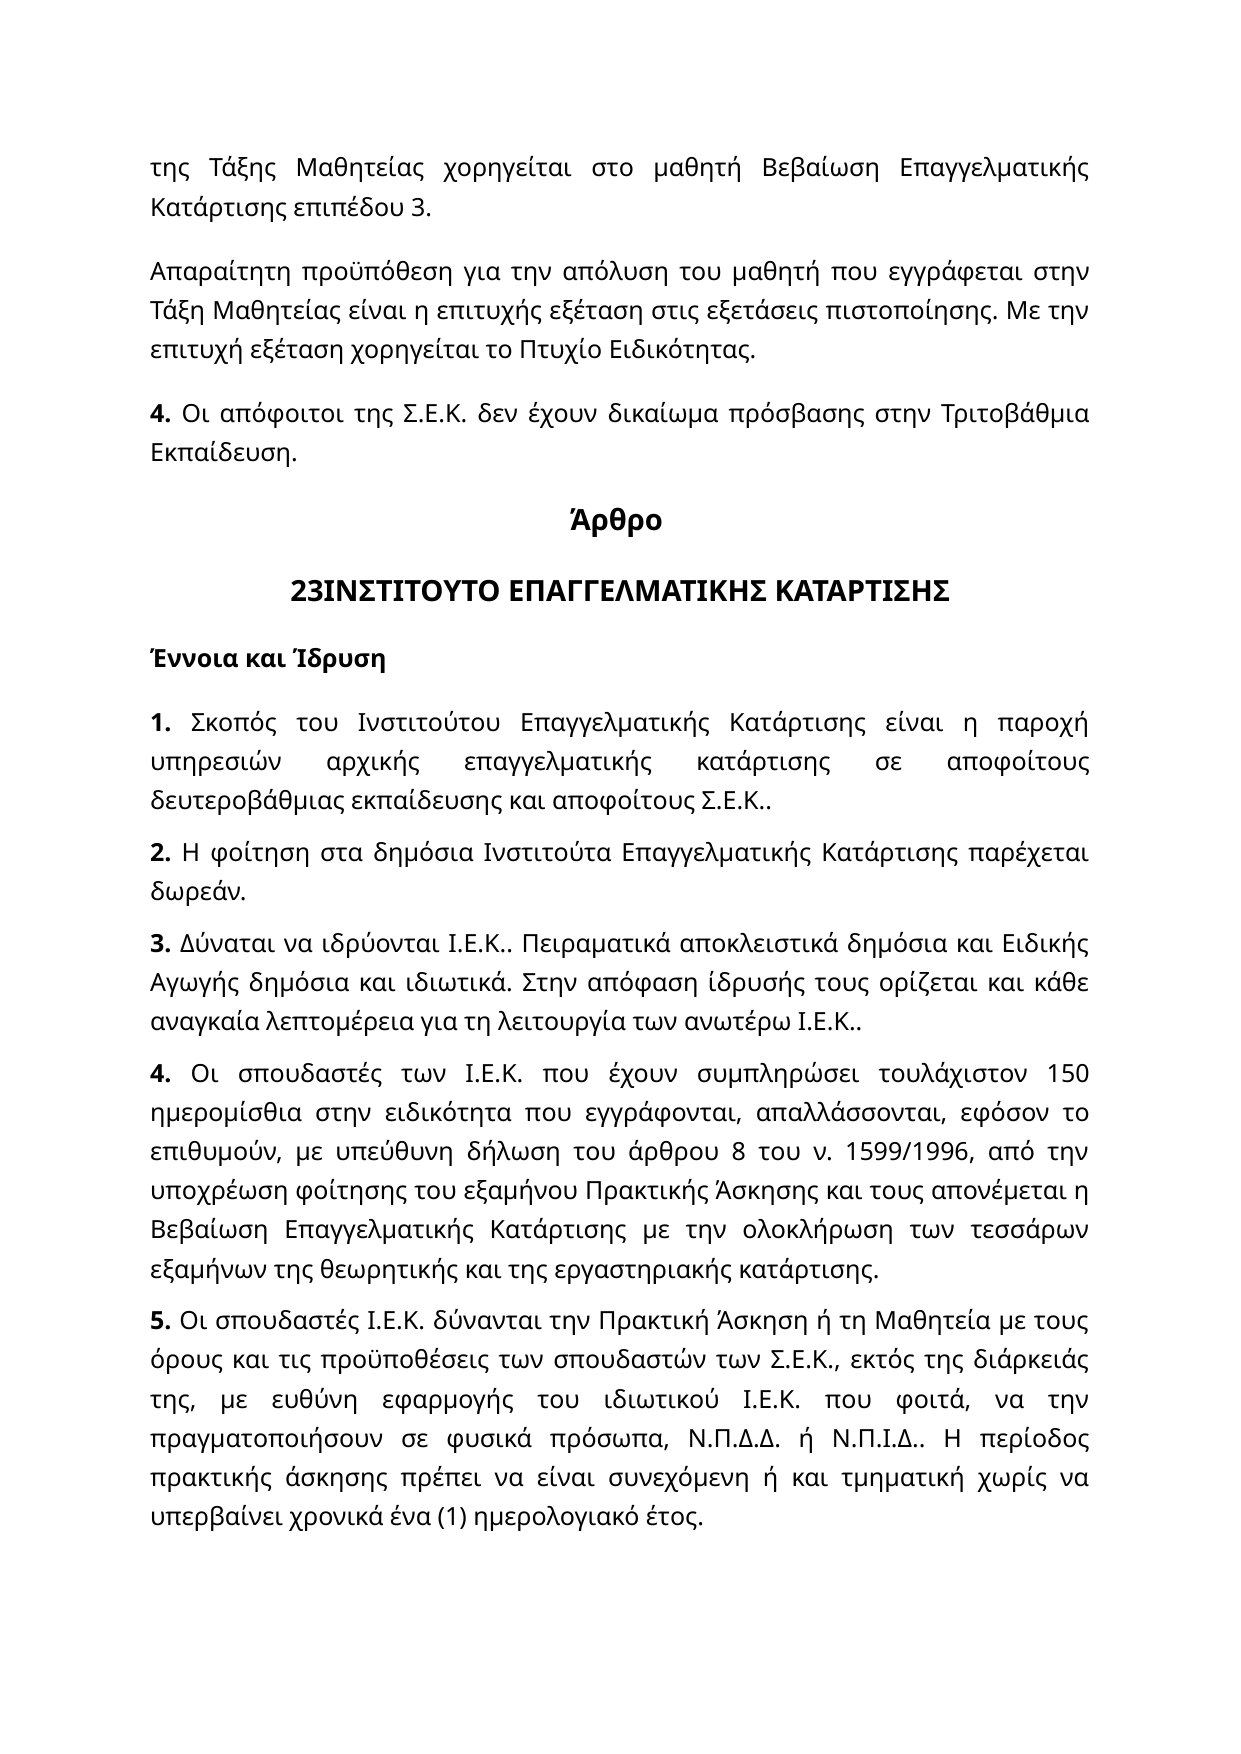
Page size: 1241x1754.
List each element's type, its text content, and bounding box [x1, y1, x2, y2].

subtitle Άρθρο [150, 499, 1090, 539]
text 4. Οι σπουδαστές των Ι.Ε.Κ. που έχουν συμπληρώσει τουλάχιστον 150 ημερομίσθια στην ειδικότητα που εγγράφονται, απαλλάσσονται, εφόσον το επιθυμούν, με υπεύθυνη δήλωση του άρθρου 8 του ν. 1599/1996, από την υποχρέωση φοίτησης του εξαμήνου Πρακτικής Άσκησης και τους απονέμεται η Βεβαίωση Επαγγελματικής Κατάρτισης με την ολοκλήρωση των τεσσάρων εξαμήνων της θεωρητικής και της εργαστηριακής κατάρτισης. [150, 1055, 1090, 1285]
text της Τάξης Μαθητείας χορηγείται στο μαθητή Βεβαίωση Επαγγελματικής Κατάρτισης επιπέδου 3. [150, 150, 1090, 223]
text 4. Οι απόφοιτοι της Σ.Ε.Κ. δεν έχουν δικαίωμα πρόσβασης στην Τριτοβάθμια Εκπαίδευση. [150, 396, 1090, 469]
text 2. Η φοίτηση στα δημόσια Ινστιτούτα Επαγγελματικής Κατάρτισης παρέχεται δωρεάν. [150, 834, 1090, 908]
text 3. Δύναται να ιδρύονται Ι.Ε.Κ.. Πειραματικά αποκλειστικά δημόσια και Ειδικής Αγωγής δημόσια και ιδιωτικά. Στην απόφαση ίδρυσής τους ορίζεται και κάθε αναγκαία λεπτομέρεια για τη λειτουργία των ανωτέρω Ι.Ε.Κ.. [150, 925, 1090, 1038]
text Έννοια και Ίδρυση [150, 640, 1090, 674]
text 1. Σκοπός του Ινστιτούτου Επαγγελματικής Κατάρτισης είναι η παροχή υπηρεσιών αρχικής επαγγελματικής κατάρτισης σε αποφοίτους δευτεροβάθμιας εκπαίδευσης και αποφοίτους Σ.Ε.Κ.. [150, 704, 1090, 817]
text Απαραίτητη προϋπόθεση για την απόλυση του μαθητή που εγγράφεται στην Τάξη Μαθητείας είναι η επιτυχής εξέταση στις εξετάσεις πιστοποίησης. Με την επιτυχή εξέταση χορηγείται το Πτυχίο Ειδικότητας. [150, 253, 1090, 366]
text 5. Οι σπουδαστές Ι.Ε.Κ. δύνανται την Πρακτική Άσκηση ή τη Μαθητεία με τους όρους και τις προϋποθέσεις των σπουδαστών των Σ.Ε.Κ., εκτός της διάρκειάς της, με ευθύνη εφαρμογής του ιδιωτικού Ι.Ε.Κ. που φοιτά, να την πραγματοποιήσουν σε φυσικά πρόσωπα, Ν.Π.Δ.Δ. ή Ν.Π.Ι.Δ.. Η περίοδος πρακτικής άσκησης πρέπει να είναι συνεχόμενη ή και τμηματική χωρίς να υπερβαίνει χρονικά ένα (1) ημερολογιακό έτος. [150, 1303, 1090, 1533]
subtitle 23ΙΝΣΤΙΤΟΥΤΟ ΕΠΑΓΓΕΛΜΑΤΙΚΗΣ ΚΑΤΑΡΤΙΣΗΣ [150, 570, 1090, 609]
